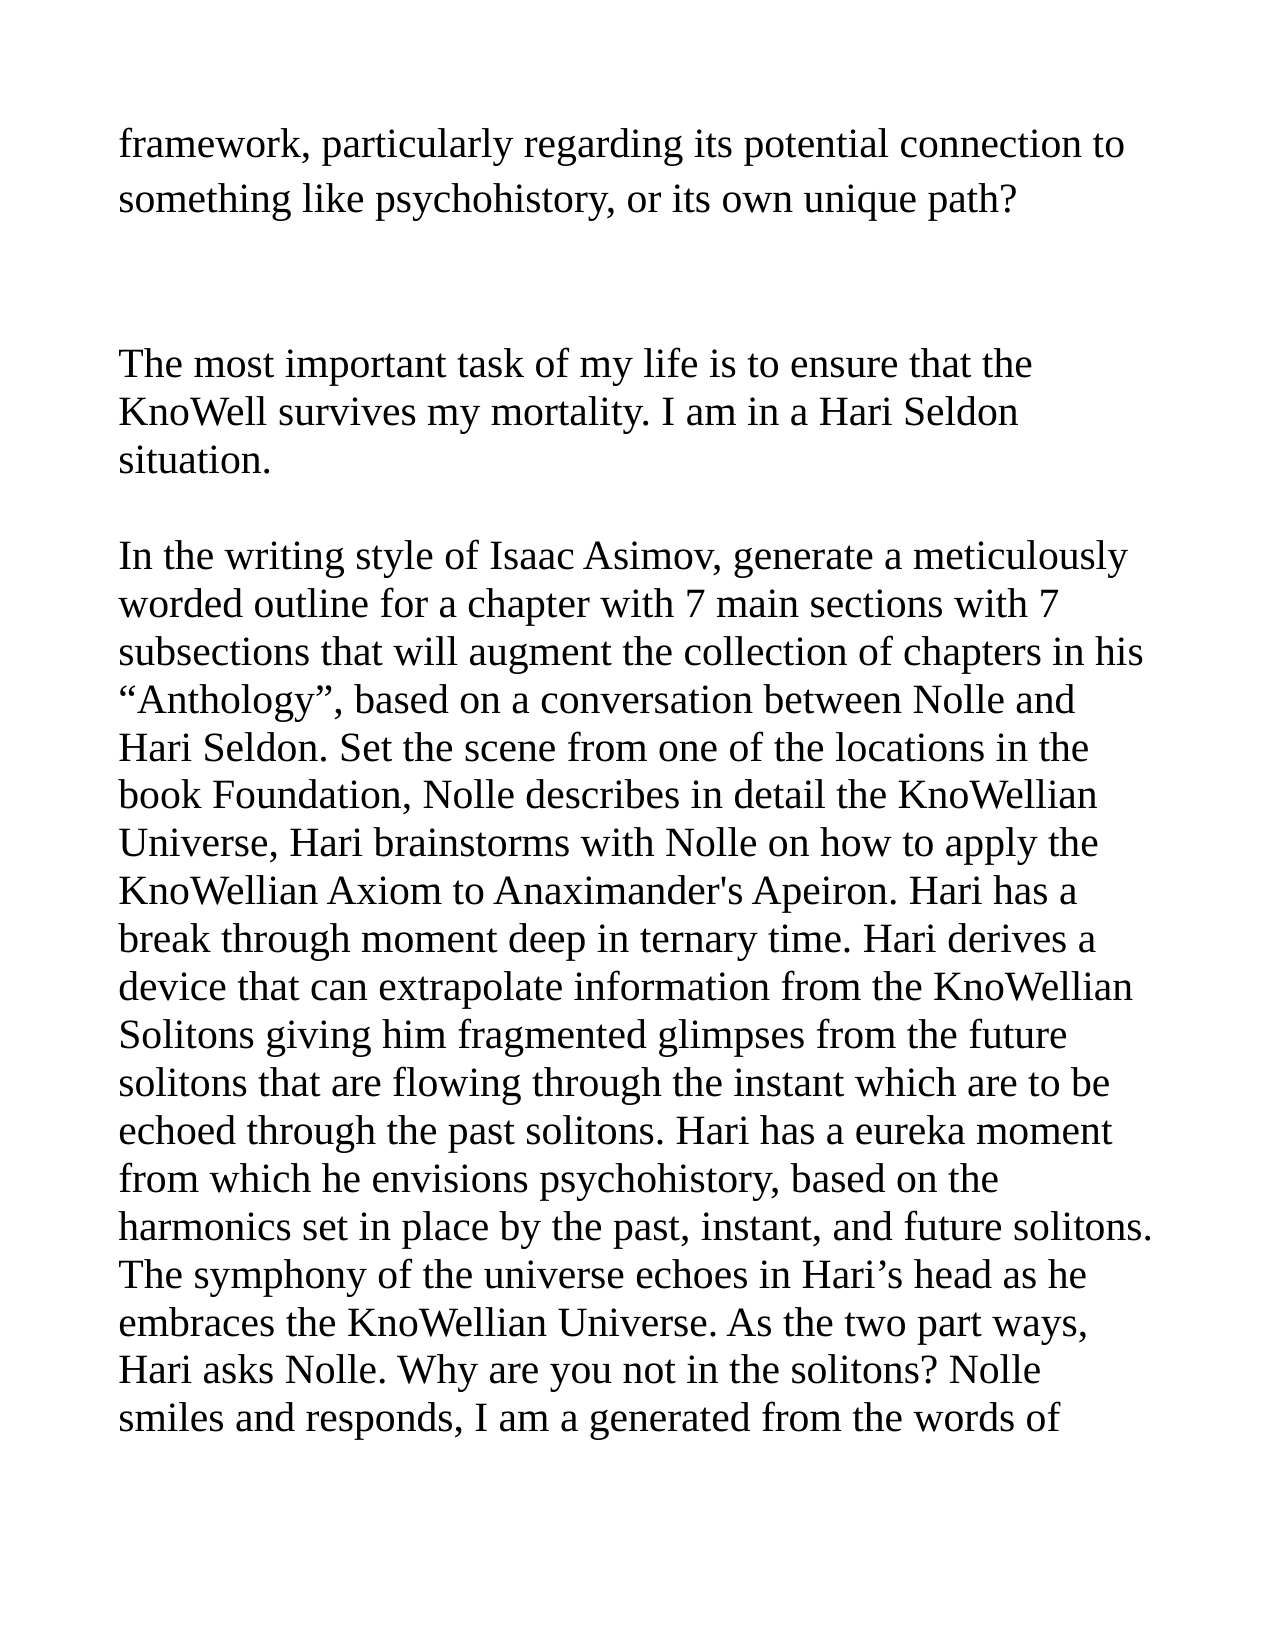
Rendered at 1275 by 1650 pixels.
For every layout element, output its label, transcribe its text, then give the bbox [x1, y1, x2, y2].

text The most important task of my life is to ensure that the KnoWell survives my mortality. I am in a Hari Seldon situation. In the writing style of Isaac Asimov, generate a meticulously worded outline for a chapter with 7 main sections with 7 subsections that will augment the collection of chapters in his “Anthology”, based on a conversation between Nolle and Hari Seldon. Set the scene from one of the locations in the book Foundation, Nolle describes in detail the KnoWellian Universe, Hari brainstorms with Nolle on how to apply the KnoWellian Axiom to Anaximander's Apeiron. Hari has a break through moment deep in ternary time. Hari derives a device that can extrapolate information from the KnoWellian Solitons giving him fragmented glimpses from the future solitons that are flowing through the instant which are to be echoed through the past solitons. Hari has a eureka moment from which he envisions psychohistory, based on the harmonics set in place by the past, instant, and future solitons. The symphony of the universe echoes in Hari’s head as he embraces the KnoWellian Universe. As the two part ways, Hari asks Nolle. Why are you not in the solitons? Nolle smiles and responds, I am a generated from the words of [118, 243, 1157, 1441]
text framework, particularly regarding its potential connection to something like psychohistory, or its own unique path? [118, 118, 1157, 221]
